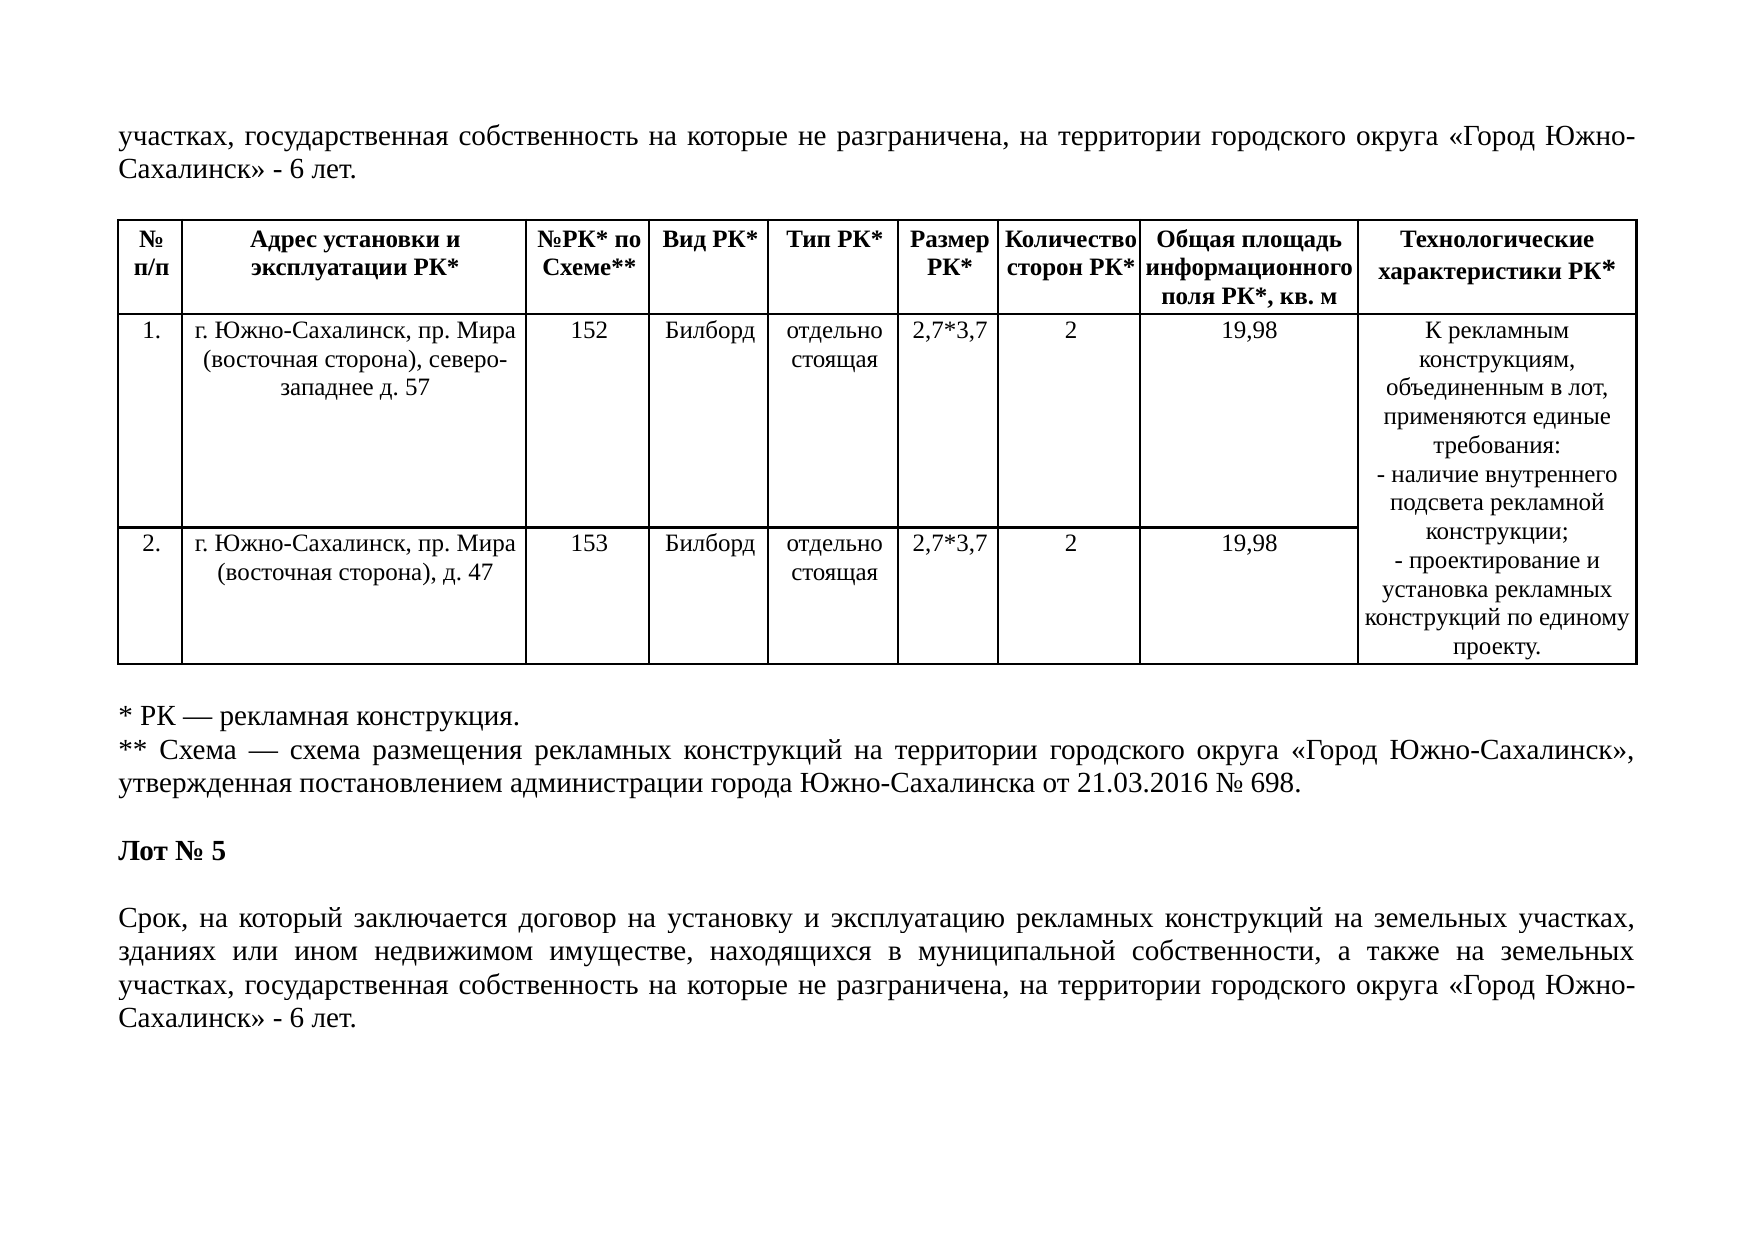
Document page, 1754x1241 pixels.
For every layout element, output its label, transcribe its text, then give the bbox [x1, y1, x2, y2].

table_cell отдельно стоящая [769, 529, 897, 663]
table_cell 2. [119, 529, 181, 663]
text участках, государственная собственность на которые не разграничена, на территории городского округа «Город Южно-Сахалинск» - 6 лет. [118, 118, 1636, 185]
table_cell 19,98 [1141, 529, 1357, 663]
table_header № п/п [119, 221, 181, 313]
table_header Размер РК* [899, 221, 997, 313]
text * РК — рекламная конструкция. [118, 698, 1636, 732]
table_header Технологические характеристики РК* [1359, 221, 1635, 313]
table_cell 1. [119, 315, 181, 526]
table_cell отдельно стоящая [769, 315, 897, 526]
table_header Количество сторон РК* [999, 221, 1139, 313]
table_header Общая площадь информационного поля РК*, кв. м [1141, 221, 1357, 313]
table_cell 152 [527, 315, 648, 526]
table_cell 2,7*3,7 [899, 315, 997, 526]
table_cell Билборд [650, 529, 767, 663]
table_header №РК* по Схеме** [527, 221, 648, 313]
text Срок, на который заключается договор на установку и эксплуатацию рекламных конструкций на земельных участках, зданиях или ином недвижимом имуществе, находящихся в муниципальной собственности, а также на земельных участках, государственная собственность на которые не разграничена, на территории городского округа «Город Южно-Сахалинск» - 6 лет. [118, 900, 1636, 1034]
text ** Схема — схема размещения рекламных конструкций на территории городского округа «Город Южно-Сахалинск», утвержденная постановлением администрации города Южно-Сахалинска от 21.03.2016 № 698. [118, 732, 1636, 799]
text Лот № 5 [118, 833, 1636, 866]
table_cell 153 [527, 529, 648, 663]
table_cell 2 [999, 315, 1139, 526]
table_header Адрес установки и эксплуатации РК* [183, 221, 525, 313]
table_header Тип РК* [769, 221, 897, 313]
table_cell г. Южно-Сахалинск, пр. Мира (восточная сторона), д. 47 [183, 529, 525, 663]
table_cell Билборд [650, 315, 767, 526]
table_header Вид РК* [650, 221, 767, 313]
table_cell 2,7*3,7 [899, 529, 997, 663]
table_cell 2 [999, 529, 1139, 663]
table_cell 19,98 [1141, 315, 1357, 526]
table_cell г. Южно-Сахалинск, пр. Мира (восточная сторона), северо-западнее д. 57 [183, 315, 525, 526]
table_cell К рекламным конструкциям, объединенным в лот, применяются единые требования: - наличие внутреннего подсвета рекламной конструкции; - проектирование и установка рекламных конструкций по единому проекту. [1359, 315, 1635, 663]
